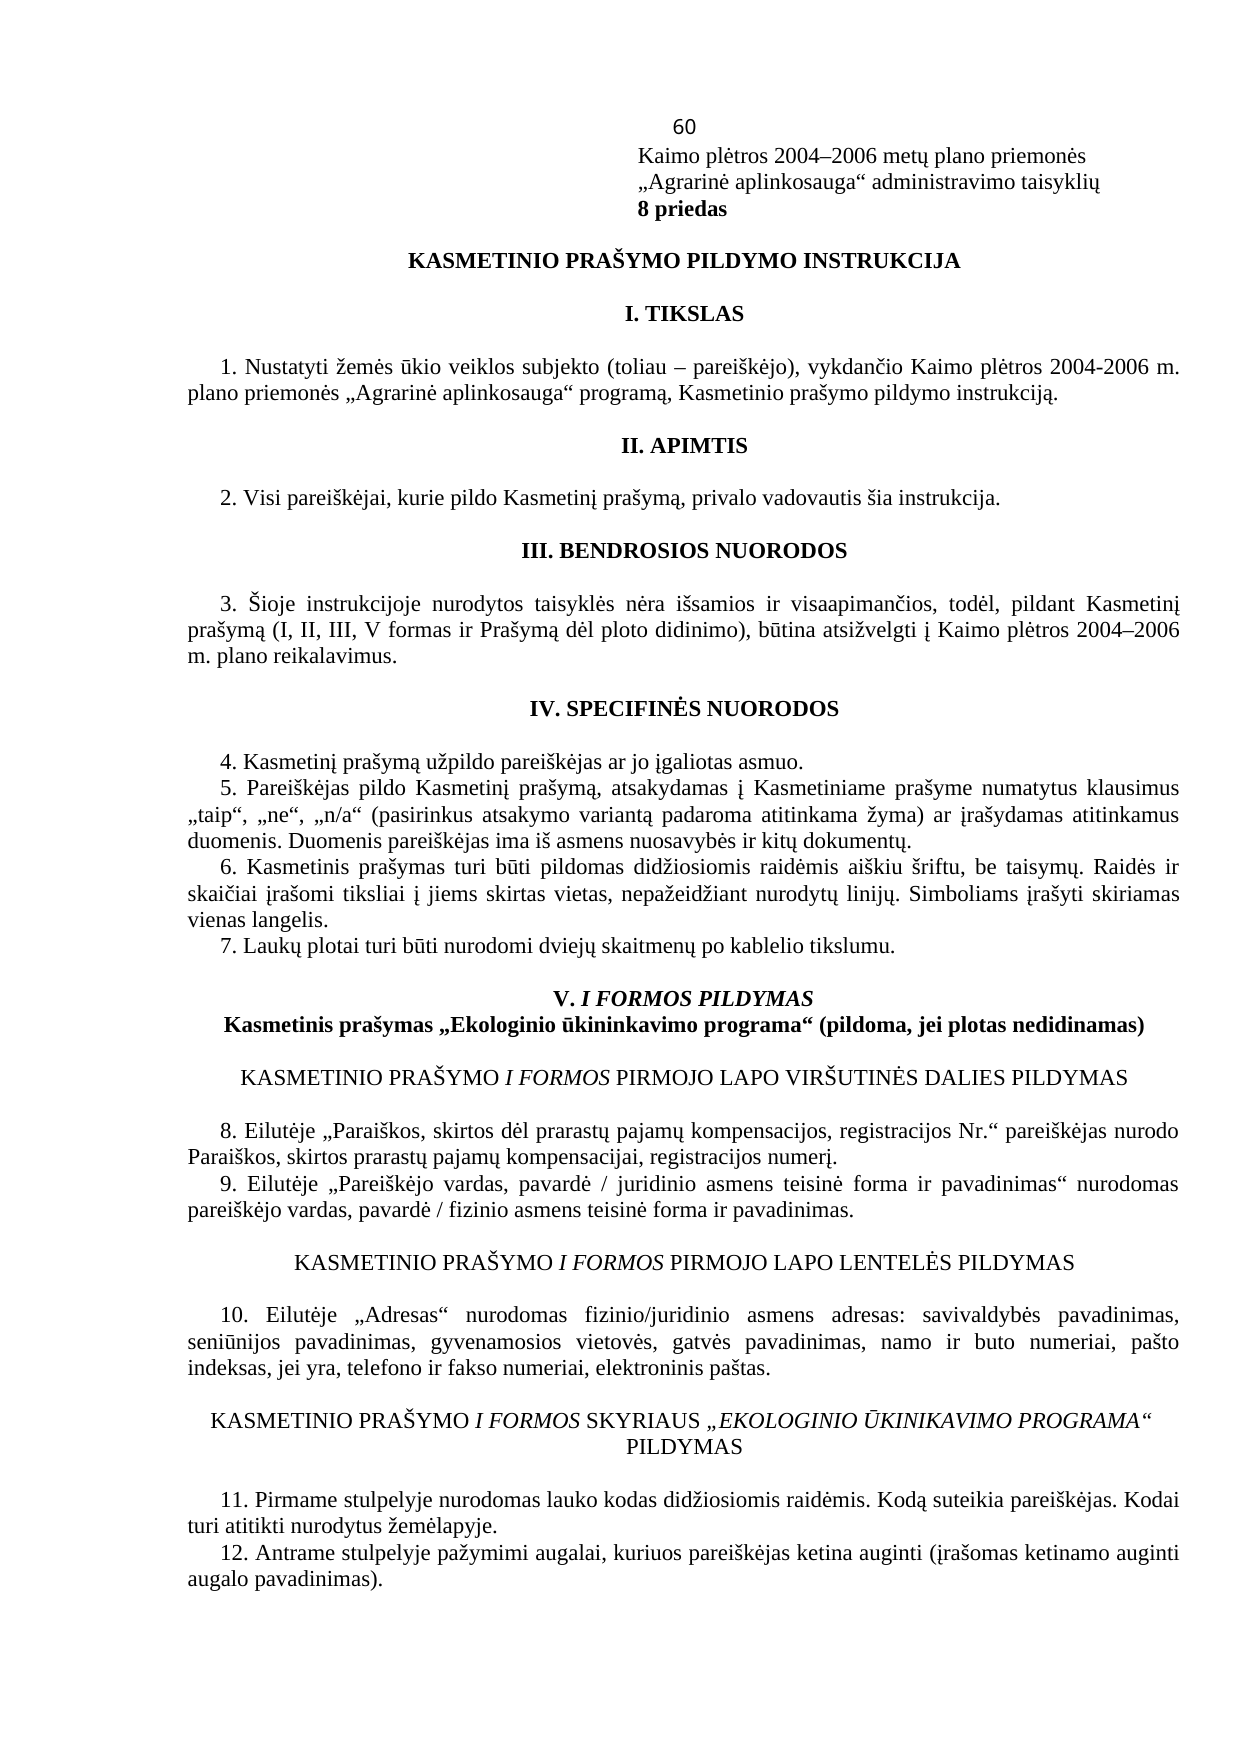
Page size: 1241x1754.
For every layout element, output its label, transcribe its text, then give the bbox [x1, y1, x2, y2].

text KASMETINIO PRAŠYMO I FORMOS PIRMOJO LAPO VIRŠUTINĖS DALIES PILDYMAS [187, 1064, 1181, 1091]
text 7. Laukų plotai turi būti nurodomi dviejų skaitmenų po kablelio tikslumu. [187, 932, 1181, 959]
text KASMETINIO PRAŠYMO PILDYMO INSTRUKCIJA [187, 247, 1181, 274]
text 12. Antrame stulpelyje pažymimi augalai, kuriuos pareiškėjas ketina auginti (įrašomas ketinamo auginti augalo pavadinimas). [187, 1539, 1181, 1591]
text 2. Visi pareiškėjai, kurie pildo Kasmetinį prašymą, privalo vadovautis šia instrukcija. [187, 484, 1181, 511]
text 8. Eilutėje „Paraiškos, skirtos dėl prarastų pajamų kompensacijos, registracijos Nr.“ pareiškėjas nurodo Paraiškos, skirtos prarastų pajamų kompensacijai, registracijos numerį. [187, 1117, 1181, 1170]
text 11. Pirmame stulpelyje nurodomas lauko kodas didžiosiomis raidėmis. Kodą suteikia pareiškėjas. Kodai turi atitikti nurodytus žemėlapyje. [187, 1486, 1181, 1539]
text 4. Kasmetinį prašymą užpildo pareiškėjas ar jo įgaliotas asmuo. [187, 748, 1181, 774]
text V. I FORMOS PILDYMAS [187, 985, 1181, 1012]
text 1. Nustatyti žemės ūkio veiklos subjekto (toliau – pareiškėjo), vykdančio Kaimo plėtros 2004-2006 m. plano priemonės „Agrarinė aplinkosauga“ programą, Kasmetinio prašymo pildymo instrukciją. [187, 353, 1181, 405]
text II. APIMTIS [187, 432, 1181, 458]
text KASMETINIO PRAŠYMO I FORMOS PIRMOJO LAPO LENTELĖS PILDYMAS [187, 1249, 1181, 1275]
text 5. Pareiškėjas pildo Kasmetinį prašymą, atsakydamas į Kasmetiniame prašyme numatytus klausimus „taip“, „ne“, „n/a“ (pasirinkus atsakymo variantą padaroma atitinkama žyma) ar įrašydamas atitinkamus duomenis. Duomenis pareiškėjas ima iš asmens nuosavybės ir kitų dokumentų. [187, 774, 1181, 853]
text I. TIKSLAS [187, 300, 1181, 326]
text KASMETINIO PRAŠYMO I FORMOS SKYRIAUS „EKOLOGINIO ŪKINIKAVIMO PROGRAMA“ [187, 1407, 1181, 1433]
text Kaimo plėtros 2004–2006 metų plano priemonės „Agrarinė aplinkosauga“ administravimo taisyklių [638, 142, 1181, 194]
text 3. Šioje instrukcijoje nurodytos taisyklės nėra išsamios ir visaapimančios, todėl, pildant Kasmetinį prašymą (I, II, III, V formas ir Prašymą dėl ploto didinimo), būtina atsižvelgti į Kaimo plėtros 2004–2006 m. plano reikalavimus. [187, 590, 1181, 669]
text 10. Eilutėje „Adresas“ nurodomas fizinio/juridinio asmens adresas: savivaldybės pavadinimas, seniūnijos pavadinimas, gyvenamosios vietovės, gatvės pavadinimas, namo ir buto numeriai, pašto indeksas, jei yra, telefono ir fakso numeriai, elektroninis paštas. [187, 1301, 1181, 1381]
text III. BENDROSIOS NUORODOS [187, 537, 1181, 563]
text PILDYMAS [187, 1433, 1181, 1459]
text IV. SPECIFINĖS NUORODOS [187, 695, 1181, 722]
text 9. Eilutėje „Pareiškėjo vardas, pavardė / juridinio asmens teisinė forma ir pavadinimas“ nurodomas pareiškėjo vardas, pavardė / fizinio asmens teisinė forma ir pavadinimas. [187, 1170, 1181, 1222]
text 6. Kasmetinis prašymas turi būti pildomas didžiosiomis raidėmis aiškiu šriftu, be taisymų. Raidės ir skaičiai įrašomi tiksliai į jiems skirtas vietas, nepažeidžiant nurodytų linijų. Simboliams įrašyti skiriamas vienas langelis. [187, 853, 1181, 932]
text Kasmetinis prašymas „Ekologinio ūkininkavimo programa“ (pildoma, jei plotas nedidinamas) [187, 1012, 1181, 1038]
text 8 priedas [637, 194, 1181, 221]
